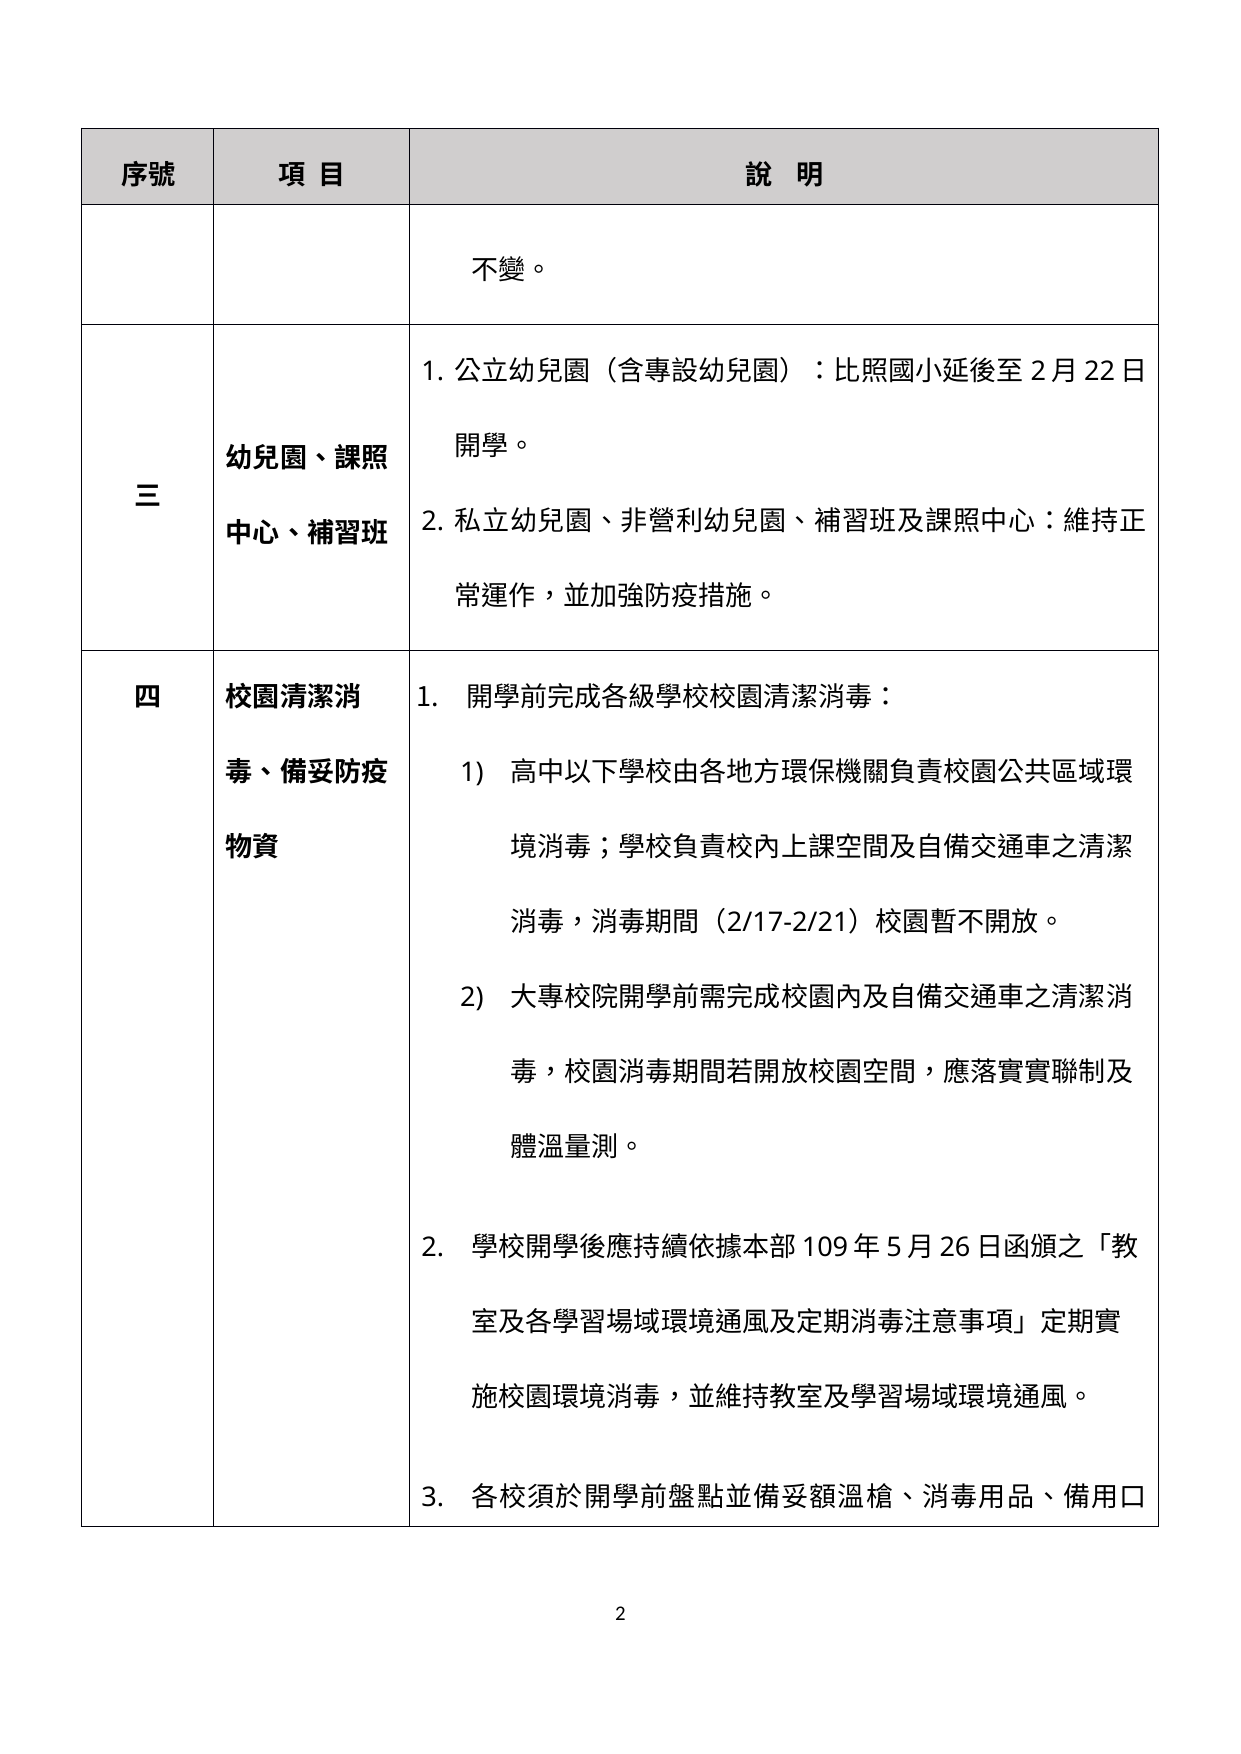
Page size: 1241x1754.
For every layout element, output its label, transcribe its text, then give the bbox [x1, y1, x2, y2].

table_header 說 明 [410, 129, 1158, 204]
table_cell 四 [82, 651, 213, 1526]
table_cell 開學前完成各級學校校園清潔消毒： 高中以下學校由各地方環保機關負責校園公共區域環境消毒；學校負責校內上課空間及自備交通車之清潔消毒，消毒期間（2/17-2/21）校園暫不開放。 大專校院開學前需完成校園內及自備交通車之清潔消毒，校園消毒期間若開放校園空間，應落實實聯制及體溫量測。 學校開學後應持續依據本部109年5月26日函頒之「教室及各學習場域環境通風及定期消毒注意事項」定期實施校園環境消毒，並維持教室及學習場域環境通風。 各校須於開學前盤點並備妥額溫槍、消毒用品、備用口 [410, 651, 1158, 1526]
table_header 項 目 [214, 129, 409, 204]
table_cell [214, 205, 409, 323]
table_cell 三 [82, 325, 213, 649]
table_cell 幼兒園、課照中心、補習班 [214, 325, 409, 649]
table_header 序號 [82, 129, 213, 204]
table_cell [82, 205, 213, 323]
table_cell 公立幼兒園（含專設幼兒園）：比照國小延後至2月22日開學。 私立幼兒園、非營利幼兒園、補習班及課照中心：維持正常運作，並加強防疫措施。 [410, 325, 1158, 649]
table_cell 四技二專暨二技統一入學測驗（5/1-5/2）及國中教育會考（5/15-5/16）：考試日程不變、考試範圍將配合調整，範圍另行公告。 大學指考考試日程原訂7/1-7/3（四、五、六），延後至7/3-7/5（六、日、一）辦理，不影響上課日，考試範圍不變。 [410, 205, 1158, 323]
table_cell 校園清潔消毒、備妥防疫物資 [214, 651, 409, 1526]
